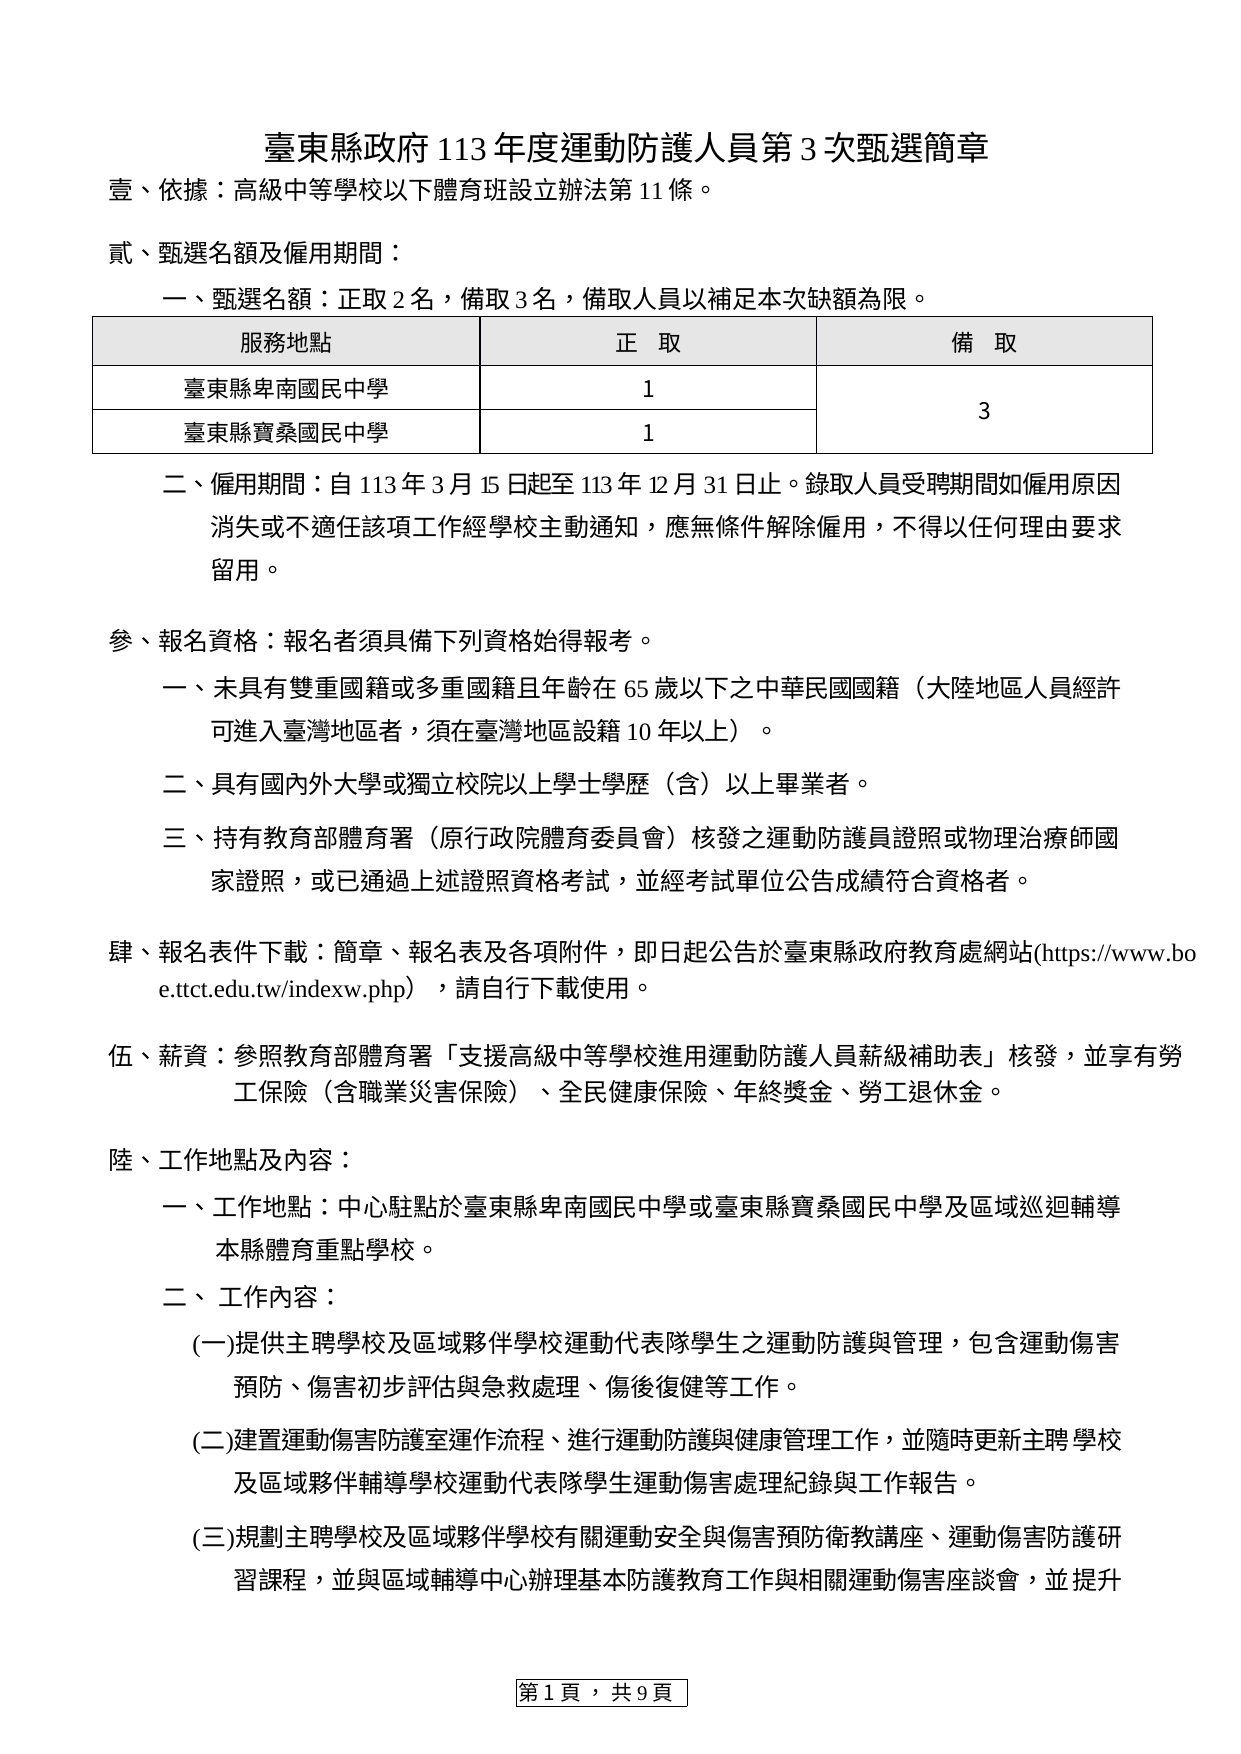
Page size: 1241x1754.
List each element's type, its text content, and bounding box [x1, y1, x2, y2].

text 三、持有教育部體育署（原行政院體育委員會）核發之運動防護員證照或物理治療師國家證照，或已通過上述證照資格考試，並經考試單位公告成績符合資格者。 [162, 818, 1122, 898]
text 二、僱用期間：自113年3月15日起至113年12月31日止。錄取人員受聘期間如僱用原因消失或不適任該項工作經學校主動通知，應無條件解除僱用，不得以任何理由要求留用。 [162, 464, 1122, 587]
text 二、 工作內容： [162, 1277, 1205, 1313]
text 一、未具有雙重國籍或多重國籍且年齡在65歲以下之中華民國國籍（大陸地區人員經許可進入臺灣地區者，須在臺灣地區設籍 10 年以上）。 [162, 668, 1122, 747]
text (三)規劃主聘學校及區域夥伴學校有關運動安全與傷害預防衛教講座、運動傷害防護研習課程，並與區域輔導中心辦理基本防護教育工作與相關運動傷害座談會，並提升 [192, 1517, 1122, 1597]
text 參、報名資格：報名者須具備下列資格始得報考。 [108, 621, 1205, 658]
text 肆、報名表件下載：簡章、報名表及各項附件，即日起公告於臺東縣政府教育處網站(https://www.boe.ttct.edu.tw/indexw.php），請自行下載使用。 [108, 932, 1205, 1005]
text (一)提供主聘學校及區域夥伴學校運動代表隊學生之運動防護與管理，包含運動傷害預防、傷害初步評估與急救處理、傷後復健等工作。 [192, 1324, 1122, 1403]
text 一、甄選名額：正取2名，備取3名，備取人員以補足本次缺額為限。 [162, 279, 1205, 316]
text 伍、薪資：參照教育部體育署「支援高級中等學校進用運動防護人員薪級補助表」核發，並享有勞工保險（含職業災害保險）、全民健康保險、年終獎金、勞工退休金。 [108, 1036, 1205, 1109]
table_header 正 取 [481, 317, 816, 365]
text 二、具有國內外大學或獨立校院以上學士學歷（含）以上畢業者。 [162, 765, 1122, 801]
table_cell 臺東縣寶桑國民中學 [93, 410, 479, 453]
table_cell 1 [481, 410, 816, 453]
text 壹、依據：高級中等學校以下體育班設立辦法第11條。 [108, 170, 1205, 206]
text 陸、工作地點及內容： [108, 1140, 1205, 1176]
text 貳、甄選名額及僱用期間： [108, 234, 1205, 270]
table_cell 1 [481, 366, 816, 409]
text (二)建置運動傷害防護室運作流程、進行運動防護與健康管理工作，並隨時更新主聘學校及區域夥伴輔導學校運動代表隊學生運動傷害處理紀錄與工作報告。 [192, 1421, 1122, 1500]
table_cell 3 [817, 366, 1152, 453]
table_cell 臺東縣卑南國民中學 [93, 366, 479, 409]
text 一、工作地點：中心駐點於臺東縣卑南國民中學或臺東縣寶桑國民中學及區域巡迴輔導本縣體育重點學校。 [162, 1187, 1122, 1266]
table_header 服務地點 [93, 317, 479, 365]
table_header 備 取 [817, 317, 1152, 365]
subtitle 臺東縣政府113年度運動防護人員第3次甄選簡章 [48, 122, 1205, 170]
